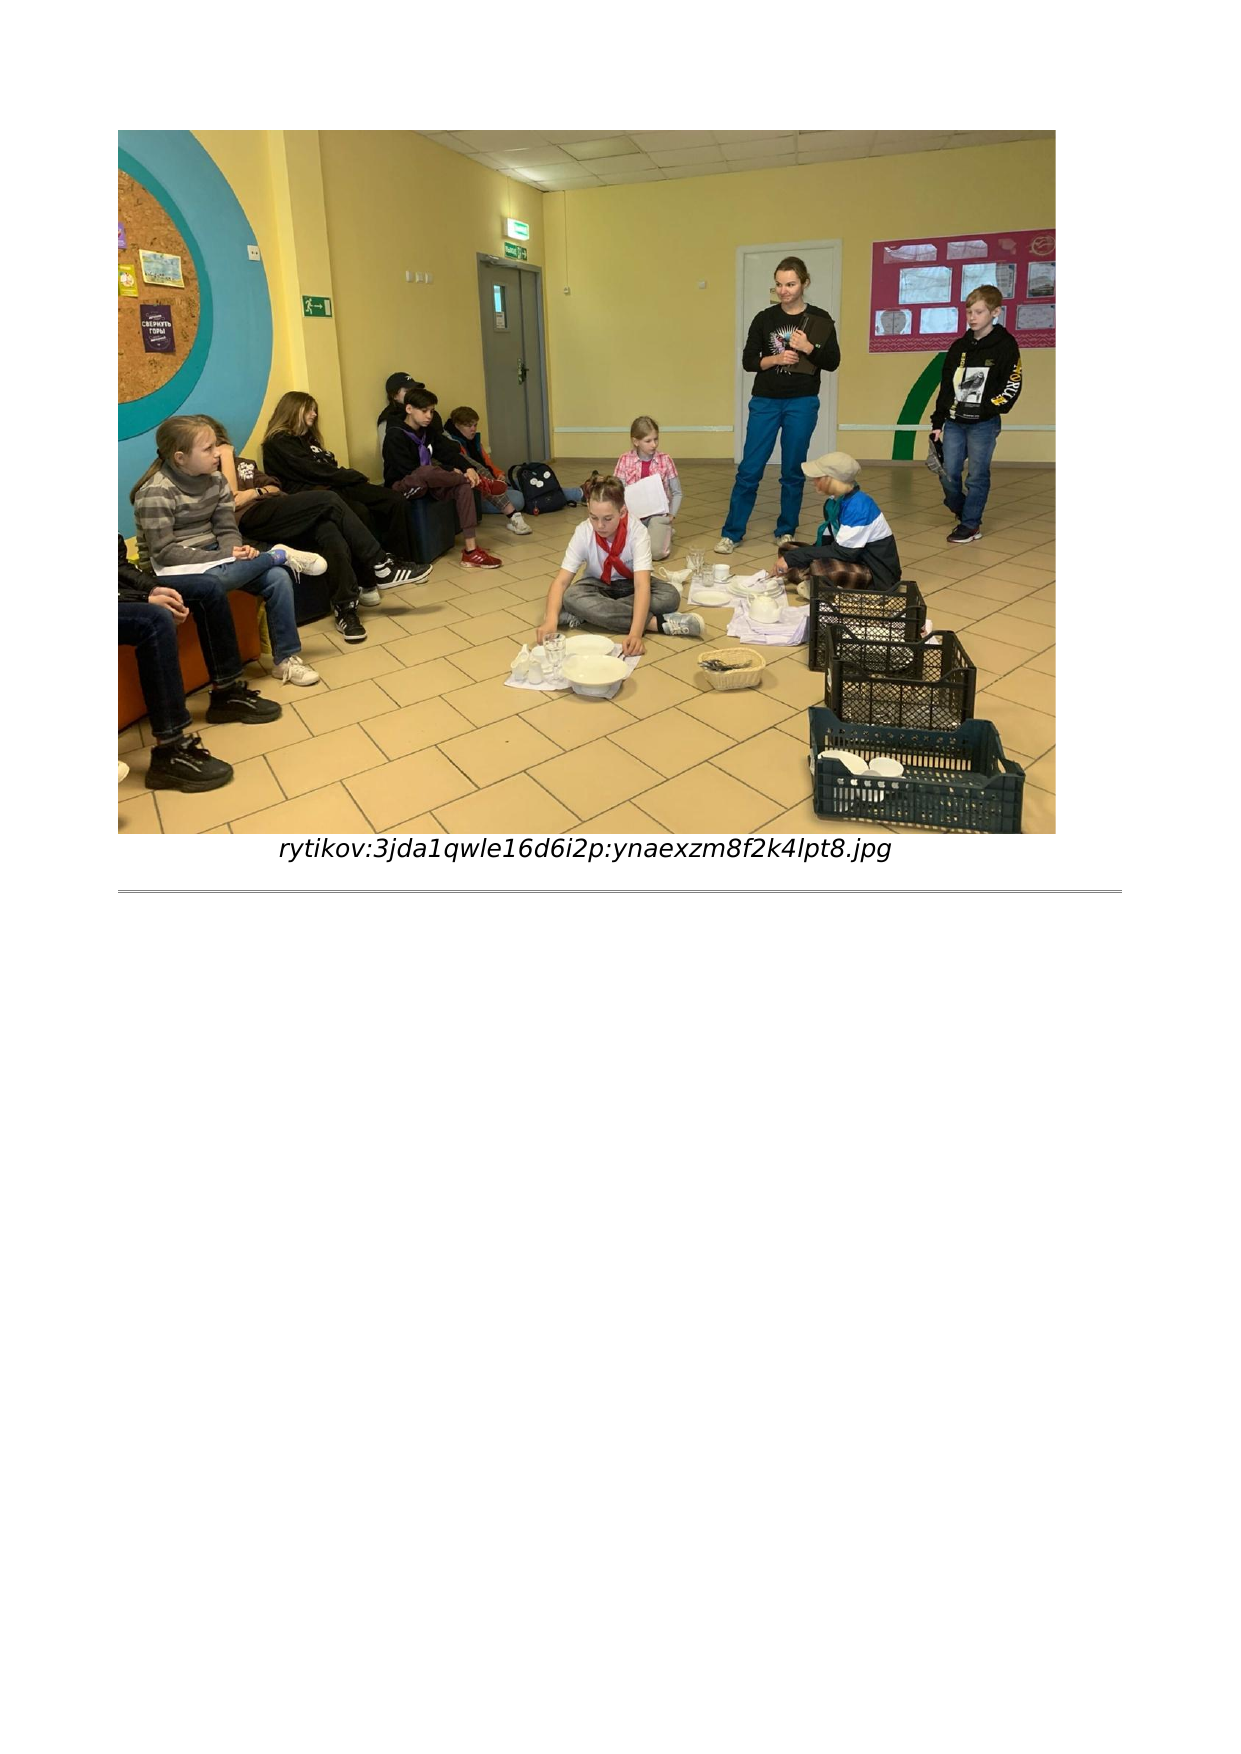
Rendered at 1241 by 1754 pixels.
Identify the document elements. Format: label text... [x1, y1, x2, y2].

text rytikov:3jda1qwle16d6i2p:ynaexzm8f2k4lpt8.jpg [118, 834, 1056, 863]
picture [118, 130, 1056, 834]
